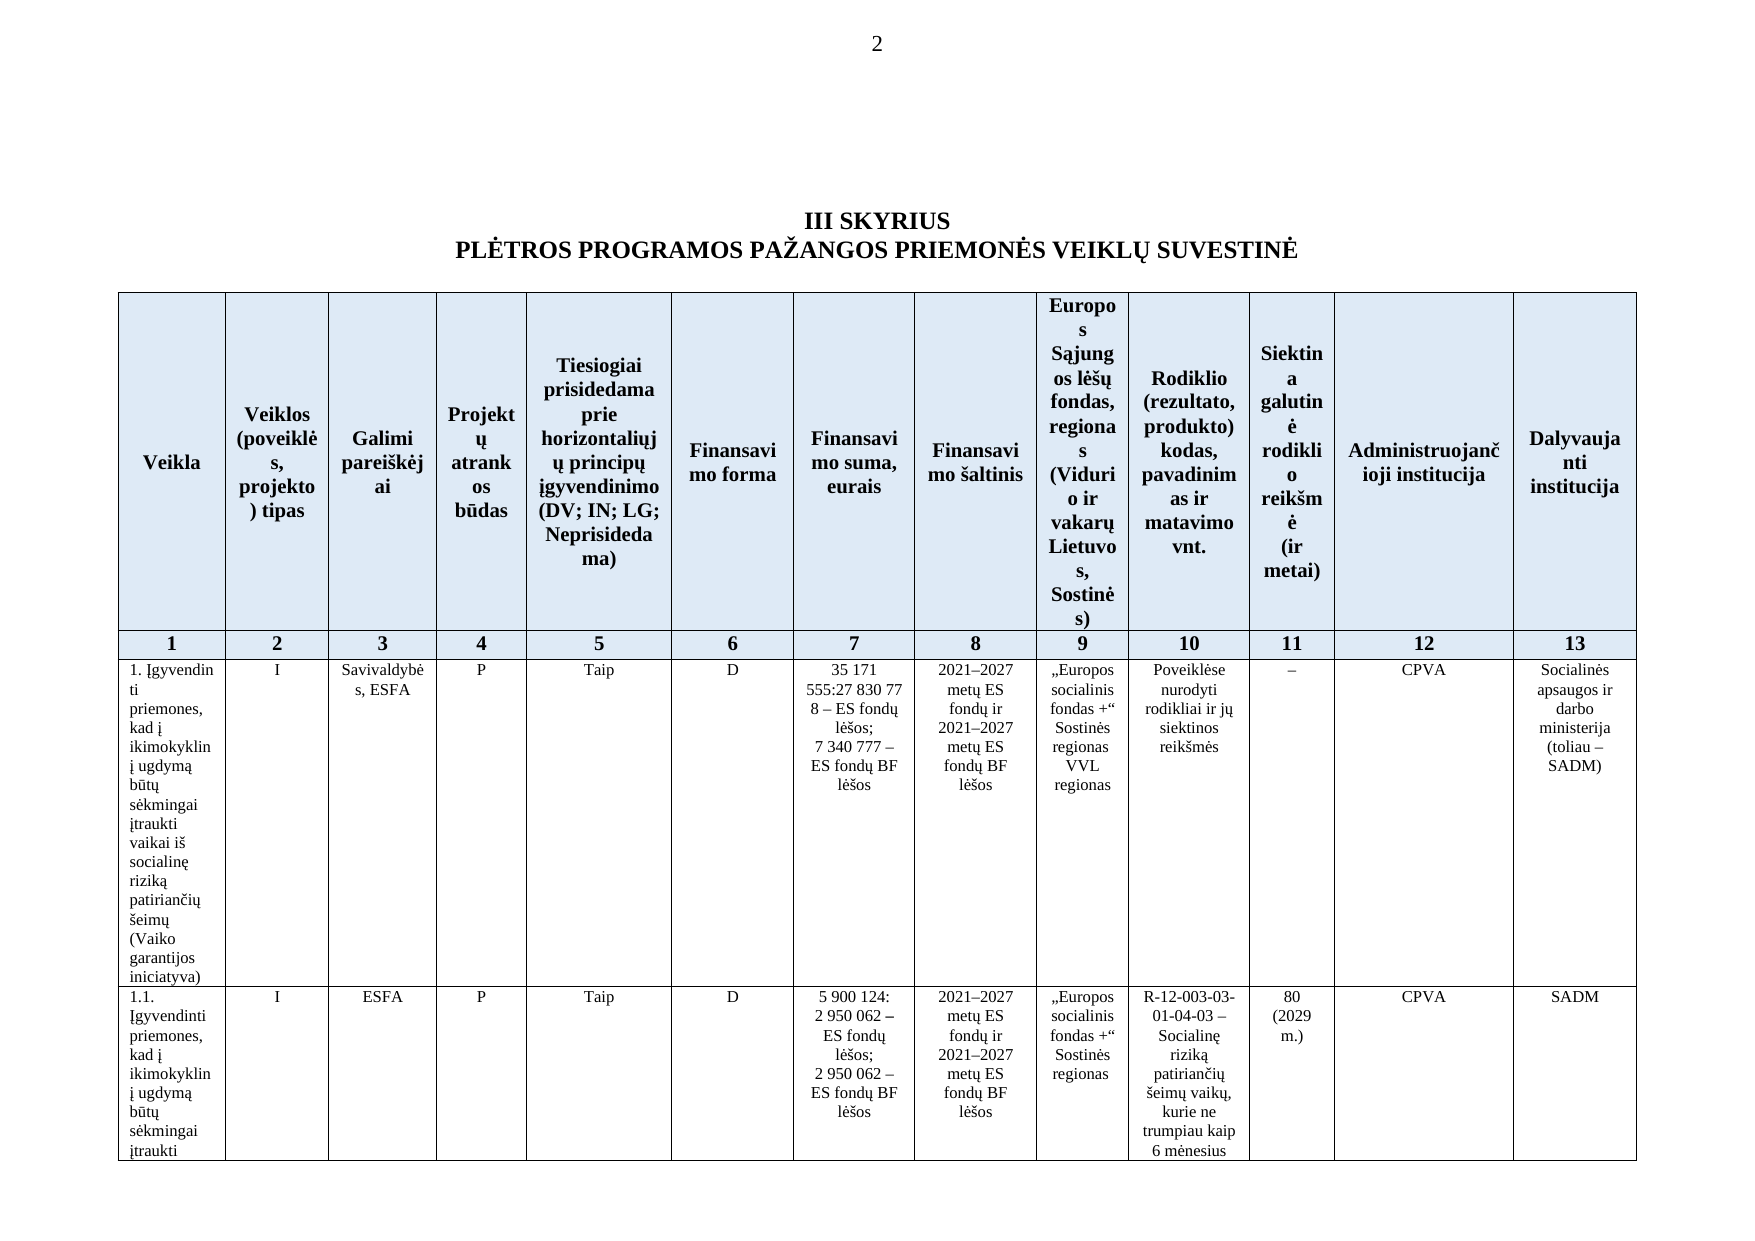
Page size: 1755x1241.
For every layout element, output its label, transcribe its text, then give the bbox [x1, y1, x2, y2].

table_cell 35 171 555:27 830 778 – ES fondų lėšos; 7 340 777 – ES fondų BF lėšos [794, 660, 914, 986]
table_cell 1.1. Įgyvendinti priemones, kad į ikimokyklinį ugdymą būtų sėkmingai įtraukti [119, 987, 225, 1159]
table_cell „Europos socialinis fondas +“ Sostinės regionas VVL regionas [1037, 660, 1128, 986]
table_cell D [672, 987, 793, 1159]
table_cell Socialinės apsaugos ir darbo ministerija (toliau – SADM) [1514, 660, 1636, 986]
table_header Dalyvaujanti institucija [1514, 293, 1636, 630]
table_cell „Europos socialinis fondas +“ Sostinės regionas [1037, 987, 1128, 1159]
table_header Finansavimo forma [672, 293, 793, 630]
table_cell 2021–2027 metų ES fondų ir 2021–2027 metų ES fondų BF lėšos [915, 660, 1036, 986]
table_cell I [226, 660, 328, 986]
text PLĖTROS PROGRAMOS PAŽANGOS PRIEMONĖS VEIKLŲ SUVESTINĖ [118, 235, 1636, 263]
table_cell 5 900 124: 2 950 062 – ES fondų lėšos; 2 950 062 – ES fondų BF lėšos [794, 987, 914, 1159]
table_cell 2021–2027 metų ES fondų ir 2021–2027 metų ES fondų BF lėšos [915, 987, 1036, 1159]
table_cell 13 [1514, 631, 1636, 659]
table_cell 9 [1037, 631, 1128, 659]
table_header Tiesiogiai prisidedama prie horizontaliųjų principų įgyvendinimo (DV; IN; LG; Neprisidedama) [527, 293, 671, 630]
table_header Rodiklio (rezultato, produkto) kodas, pavadinimas ir matavimo vnt. [1129, 293, 1249, 630]
table_header Projektų atrankos būdas [437, 293, 526, 630]
table_cell 5 [527, 631, 671, 659]
table_cell I [226, 987, 328, 1159]
table_cell 3 [329, 631, 436, 659]
table_cell P [437, 660, 526, 986]
table_cell Poveiklėse nurodyti rodikliai ir jų siektinos reikšmės [1129, 660, 1249, 986]
table_cell 11 [1250, 631, 1334, 659]
text III SKYRIUS [118, 206, 1636, 235]
table_cell 7 [794, 631, 914, 659]
table_header Veiklos (poveiklės, projekto) tipas [226, 293, 328, 630]
table_header Veikla [119, 293, 225, 630]
table_header Europos Sąjungos lėšų fondas, regionas (Vidurio ir vakarų Lietuvos, Sostinės) [1037, 293, 1128, 630]
table_header Galimi pareiškėjai [329, 293, 436, 630]
table_cell ESFA [329, 987, 436, 1159]
table_cell 8 [915, 631, 1036, 659]
table_header Siektina galutinė rodiklio reikšmė (ir metai) [1250, 293, 1334, 630]
table_cell D [672, 660, 793, 986]
table_cell 1. Įgyvendinti priemones, kad į ikimokyklinį ugdymą būtų sėkmingai įtraukti vaikai iš socialinę riziką patiriančių šeimų (Vaiko garantijos iniciatyva) [119, 660, 225, 986]
table_cell 12 [1335, 631, 1513, 659]
table_cell 1 [119, 631, 225, 659]
table_cell Savivaldybės, ESFA [329, 660, 436, 986]
table_cell Taip [527, 660, 671, 986]
table_cell – [1250, 660, 1334, 986]
table_cell R-12-003-03-01-04-03 – Socialinę riziką patiriančių šeimų vaikų, kurie ne trumpiau kaip 6 mėnesius [1129, 987, 1249, 1159]
table_cell CPVA [1335, 660, 1513, 986]
table_header Finansavimo suma, eurais [794, 293, 914, 630]
table_header Administruojančioji institucija [1335, 293, 1513, 630]
table_cell CPVA [1335, 987, 1513, 1159]
table_cell 4 [437, 631, 526, 659]
table_cell 2 [226, 631, 328, 659]
table_cell P [437, 987, 526, 1159]
table_cell 10 [1129, 631, 1249, 659]
table_cell Taip [527, 987, 671, 1159]
table_cell 6 [672, 631, 793, 659]
table_header Finansavimo šaltinis [915, 293, 1036, 630]
table_cell 80 (2029 m.) [1250, 987, 1334, 1159]
table_cell SADM [1514, 987, 1636, 1159]
